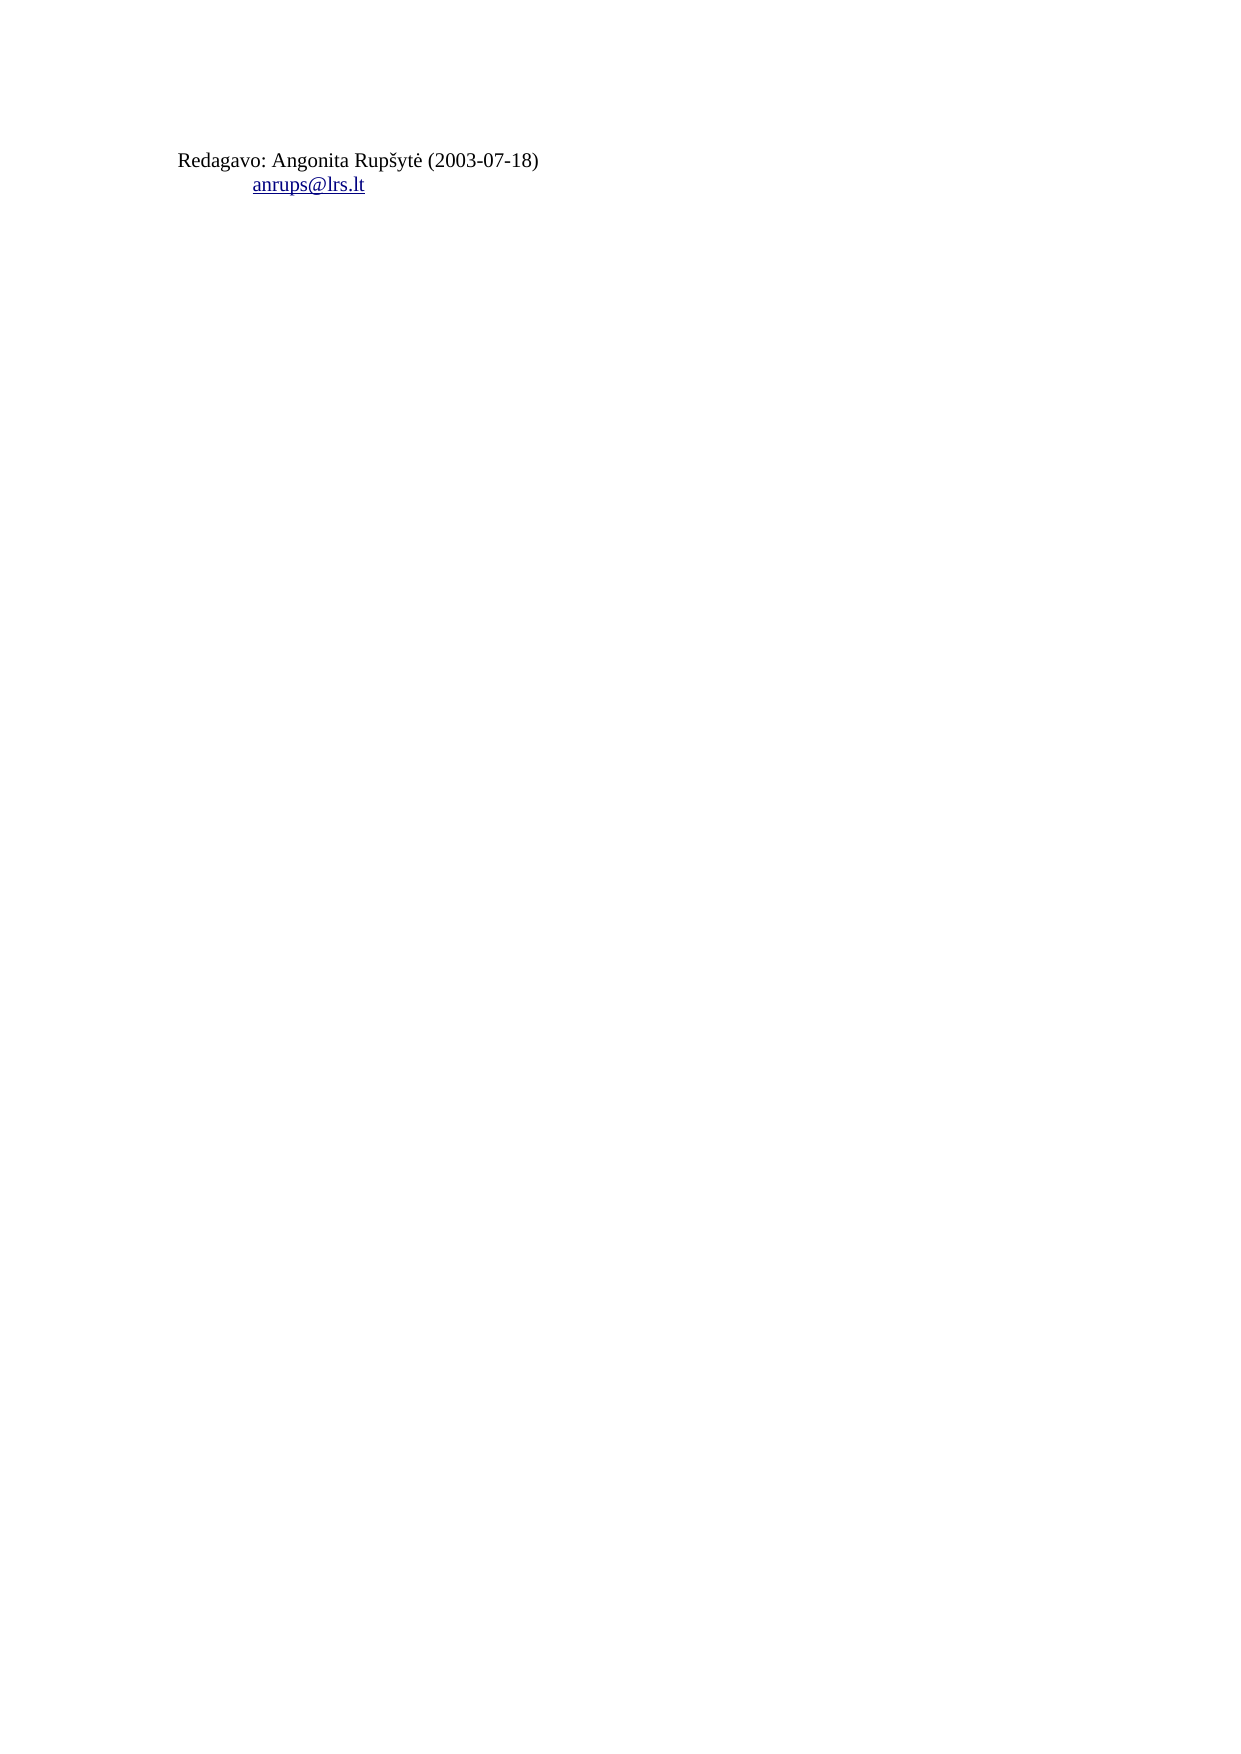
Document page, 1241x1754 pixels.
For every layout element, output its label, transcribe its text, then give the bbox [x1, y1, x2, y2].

text anrups@lrs.lt [177, 172, 1122, 196]
text Redagavo: Angonita Rupšytė (2003-07-18) [177, 148, 1122, 172]
